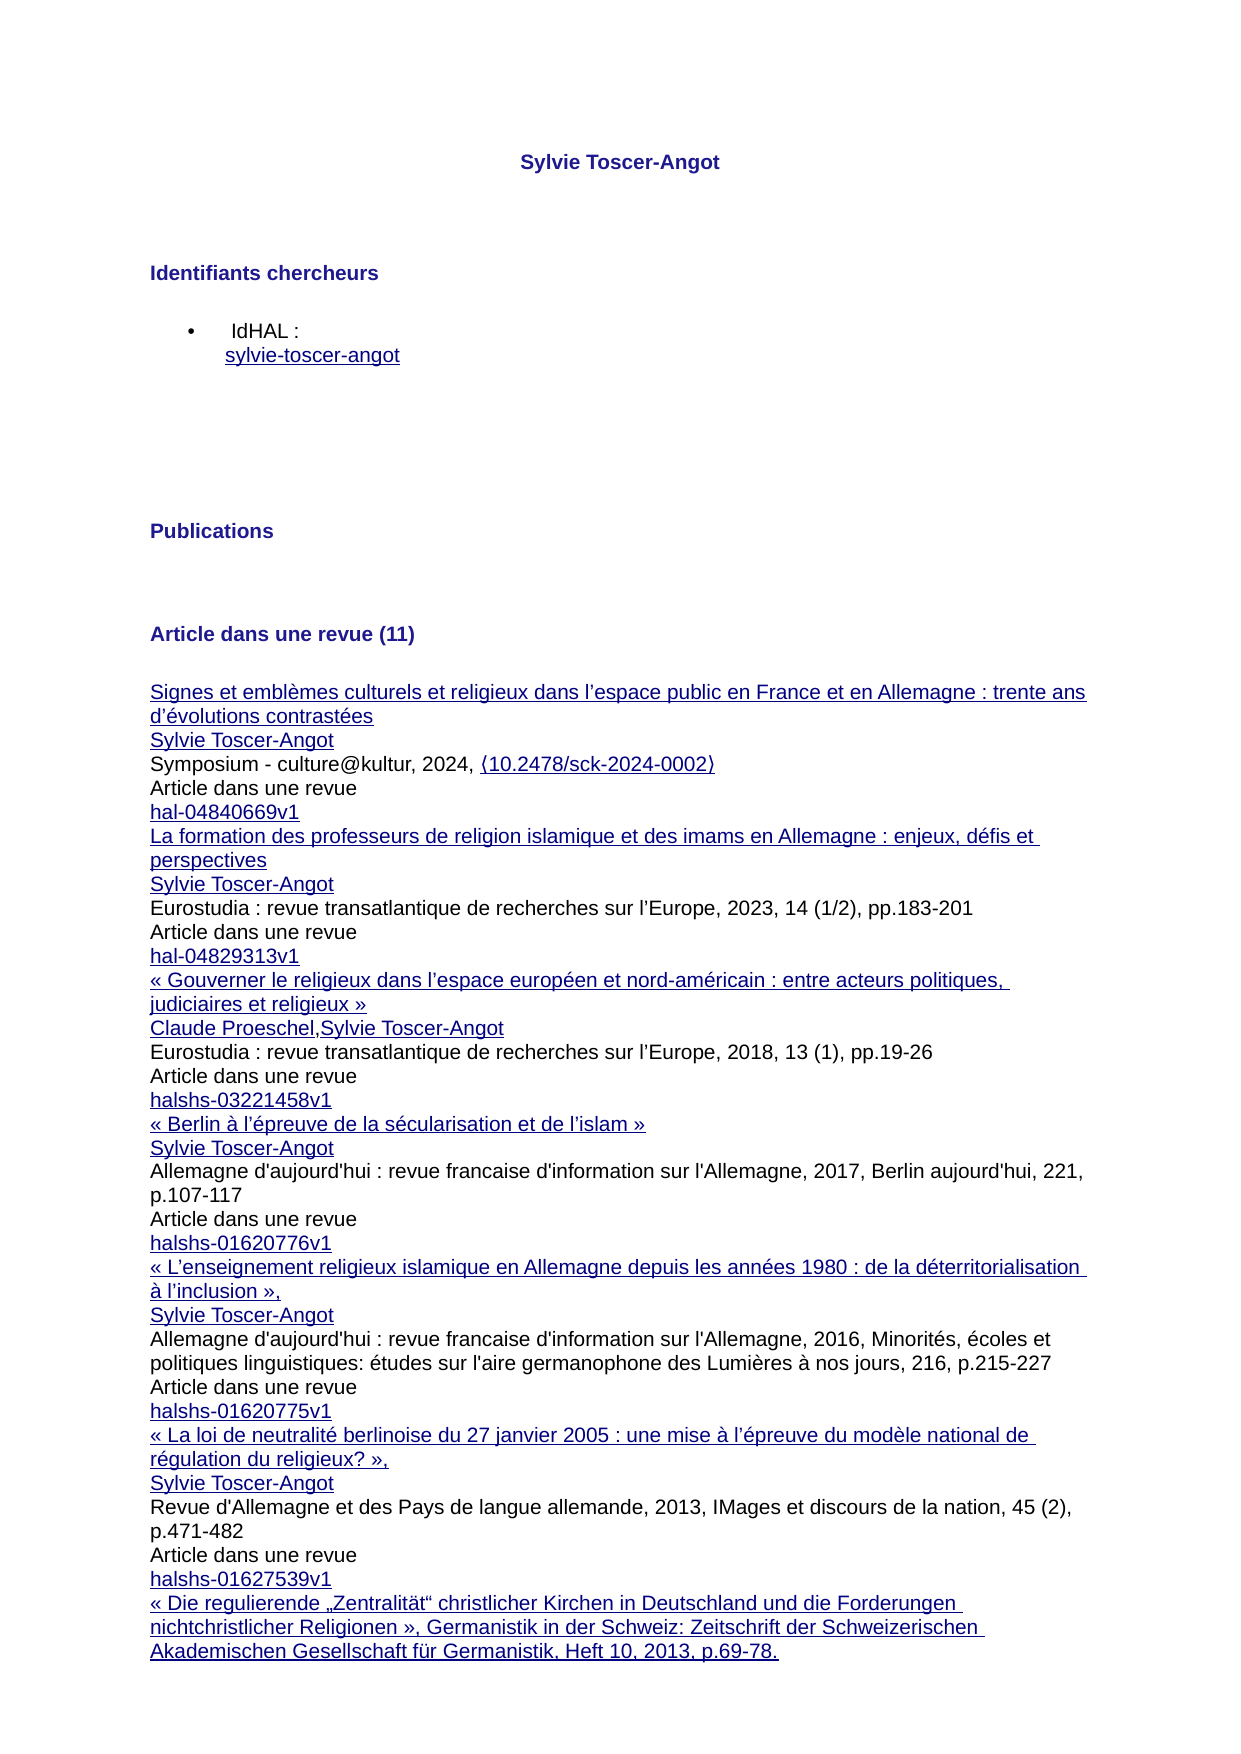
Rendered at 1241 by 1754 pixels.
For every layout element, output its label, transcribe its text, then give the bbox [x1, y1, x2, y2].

table_cell « Die regulierende „Zentralität“ christlicher Kirchen in Deutschland und die Forderungen nichtchristlicher Religionen », Germanistik in der Schweiz: Zeitschrift der Schweizerischen Akademischen Gesellschaft für Germanistik, Heft 10, 2013, p.69-78. [150, 1591, 1090, 1662]
subtitle Sylvie Toscer-Angot [150, 150, 1090, 174]
table_header Signes et emblèmes culturels et religieux dans l’espace public en France et en Allemagne : trente ans d’évolutions contrastées Sylvie Toscer-Angot Symposium - culture@kultur, 2024, ⟨10.2478/sck-2024-0002⟩ Article dans une revue hal-04840669v1 [150, 680, 1090, 824]
subtitle Article dans une revue (11) [150, 622, 1090, 646]
subtitle Publications [150, 519, 1090, 543]
table_cell « Berlin à l’épreuve de la sécularisation et de l’islam » Sylvie Toscer-Angot Allemagne d'aujourd'hui : revue francaise d'information sur l'Allemagne, 2017, Berlin aujourd'hui, 221, p.107-117 Article dans une revue halshs-01620776v1 [150, 1111, 1090, 1255]
list IdHAL : [187, 319, 1090, 343]
table_cell « La loi de neutralité berlinoise du 27 janvier 2005 : une mise à l’épreuve du modèle national de régulation du religieux? », Sylvie Toscer-Angot Revue d'Allemagne et des Pays de langue allemande, 2013, IMages et discours de la nation, 45 (2), p.471-482 Article dans une revue halshs-01627539v1 [150, 1423, 1090, 1591]
list sylvie-toscer-angot [187, 343, 1090, 367]
table_cell « L’enseignement religieux islamique en Allemagne depuis les années 1980 : de la déterritorialisation à l’inclusion », Sylvie Toscer-Angot Allemagne d'aujourd'hui : revue francaise d'information sur l'Allemagne, 2016, Minorités, écoles et politiques linguistiques: études sur l'aire germanophone des Lumières à nos jours, 216, p.215-227 Article dans une revue halshs-01620775v1 [150, 1255, 1090, 1423]
table_cell La formation des professeurs de religion islamique et des imams en Allemagne : enjeux, défis et perspectives Sylvie Toscer-Angot Eurostudia : revue transatlantique de recherches sur l’Europe, 2023, 14 (1/2), pp.183-201 Article dans une revue hal-04829313v1 [150, 824, 1090, 968]
subtitle Identifiants chercheurs [150, 260, 1090, 284]
table_cell « Gouverner le religieux dans l’espace européen et nord-américain : entre acteurs politiques, judiciaires et religieux » Claude Proeschel,Sylvie Toscer-Angot Eurostudia : revue transatlantique de recherches sur l’Europe, 2018, 13 (1), pp.19-26 Article dans une revue halshs-03221458v1 [150, 968, 1090, 1111]
